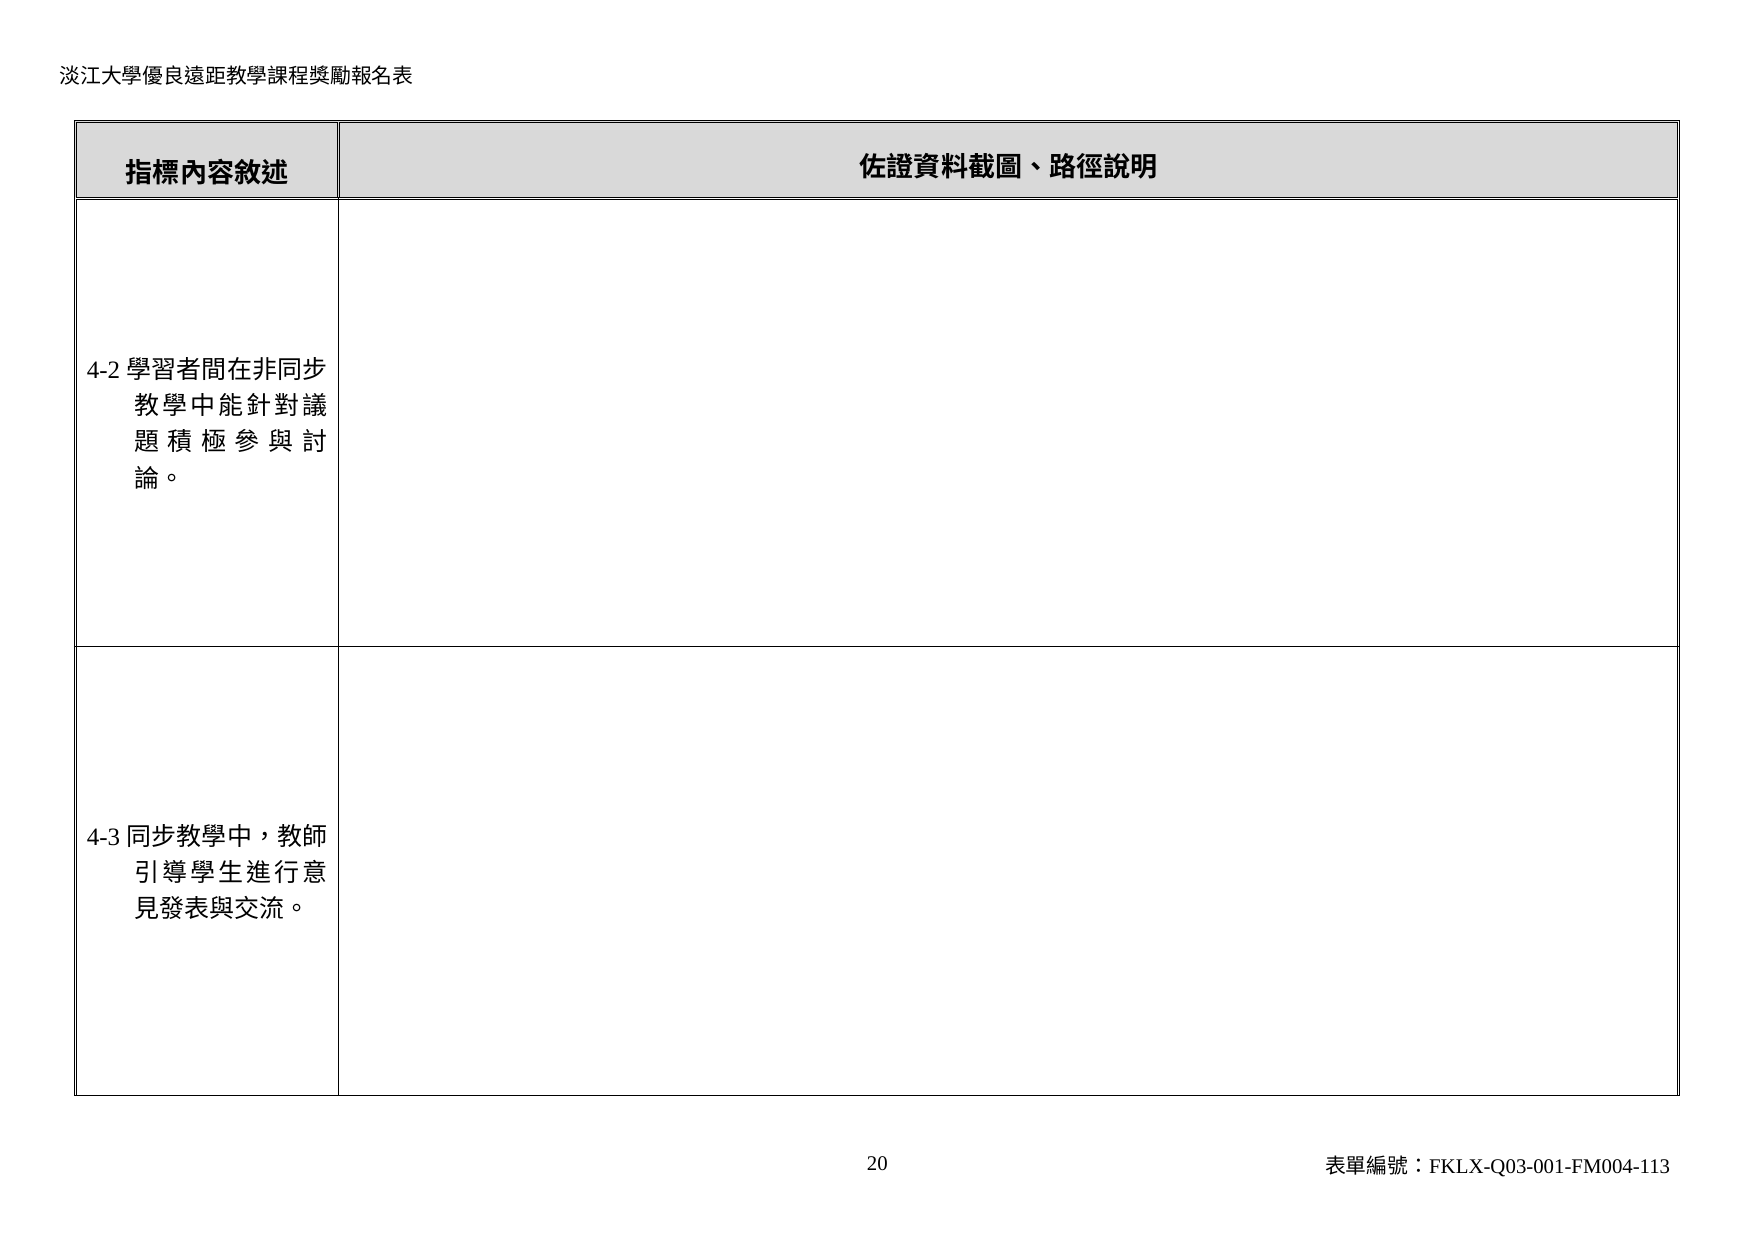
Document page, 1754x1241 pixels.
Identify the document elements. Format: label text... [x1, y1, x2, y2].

table_cell [339, 647, 1677, 1095]
table_header 佐證資料截圖、路徑說明 請提供佐證資料截圖例證以及操作路徑說明（如無法提供截圖佐證，請敘述原因以利委員審查） [340, 123, 1677, 197]
table_header 指標內容敘述 [77, 123, 337, 197]
table_cell 4-2 學習者間在非同步教學中能針對議題積極參與討論。 [77, 200, 338, 646]
table_cell 4-3 同步教學中，教師引導學生進行意見發表與交流。 [77, 647, 338, 1095]
table_cell [339, 200, 1677, 646]
